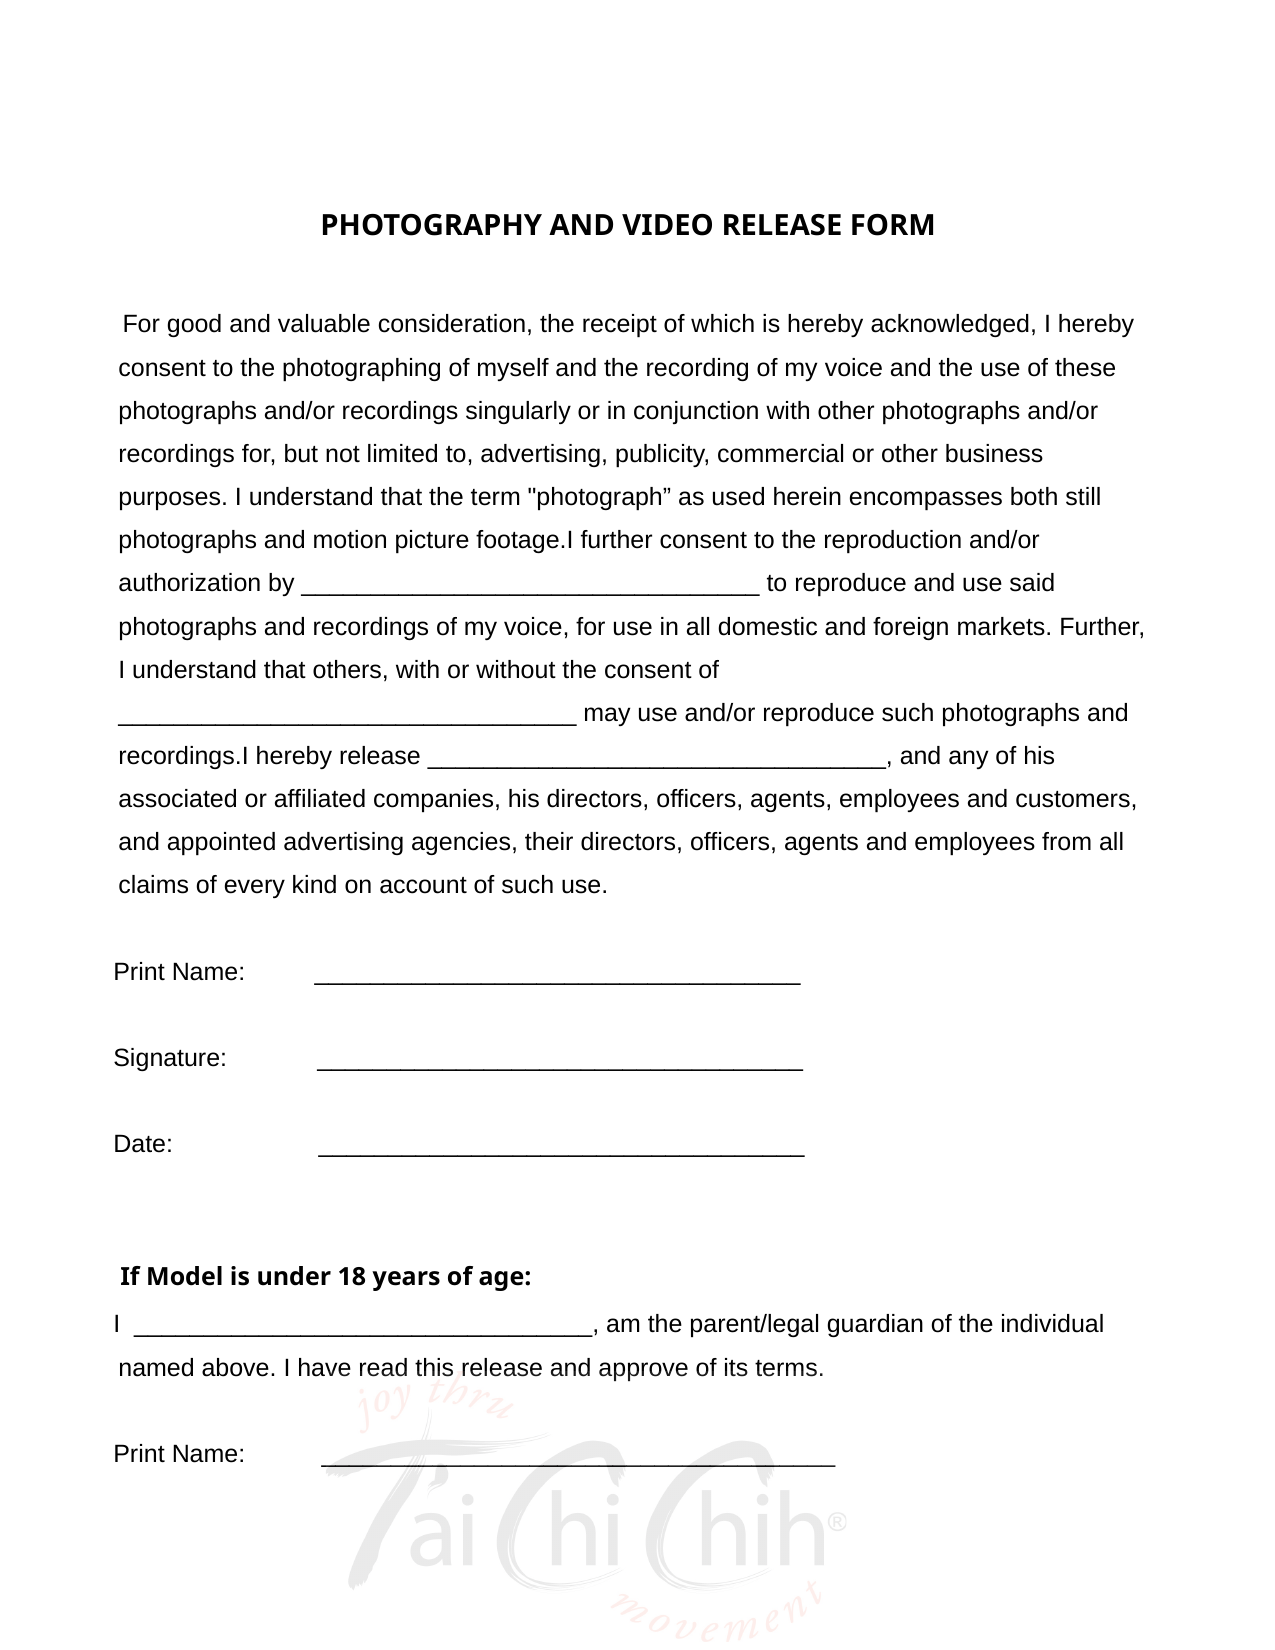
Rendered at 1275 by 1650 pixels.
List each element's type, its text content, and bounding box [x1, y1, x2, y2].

text I _________________________________, am the parent/legal guardian of the individual named above. I have read this release and approve of its terms. [99, 1309, 1157, 1381]
text Signature: ___________________________________ [99, 1043, 1157, 1071]
text For good and valuable consideration, the receipt of which is hereby acknowledged, I hereby consent to the photographing of myself and the recording of my voice and the use of these photographs and/or recordings singularly or in conjunction with other photographs and/or recordings for, but not limited to, advertising, publicity, commercial or other business purposes. I understand that the term "photograph” as used herein encompasses both still photographs and motion picture footage. I further consent to the reproduction and/or authorization by _________________________________ to reproduce and use said photographs and recordings of my voice, for use in all domestic and foreign markets. Further, I understand that others, with or without the consent of _________________________________ may use and/or reproduce such photographs and recordings. I hereby release _________________________________, and any of his associated or affiliated companies, his directors, officers, agents, employees and customers, and appointed advertising agencies, their directors, officers, agents and employees from all claims of every kind on account of such use. [99, 308, 1157, 899]
text Print Name: ___________________________________ [99, 956, 1157, 985]
text Print Name: _____________________________________ [847, 1439, 1157, 1467]
text Date: ___________________________________ [99, 1129, 1157, 1158]
text Print Name: _____________________________________ [99, 1439, 325, 1467]
text If Model is under 18 years of age: [99, 1258, 1157, 1292]
text PHOTOGRAPHY AND VIDEO RELEASE FORM [99, 204, 1157, 244]
